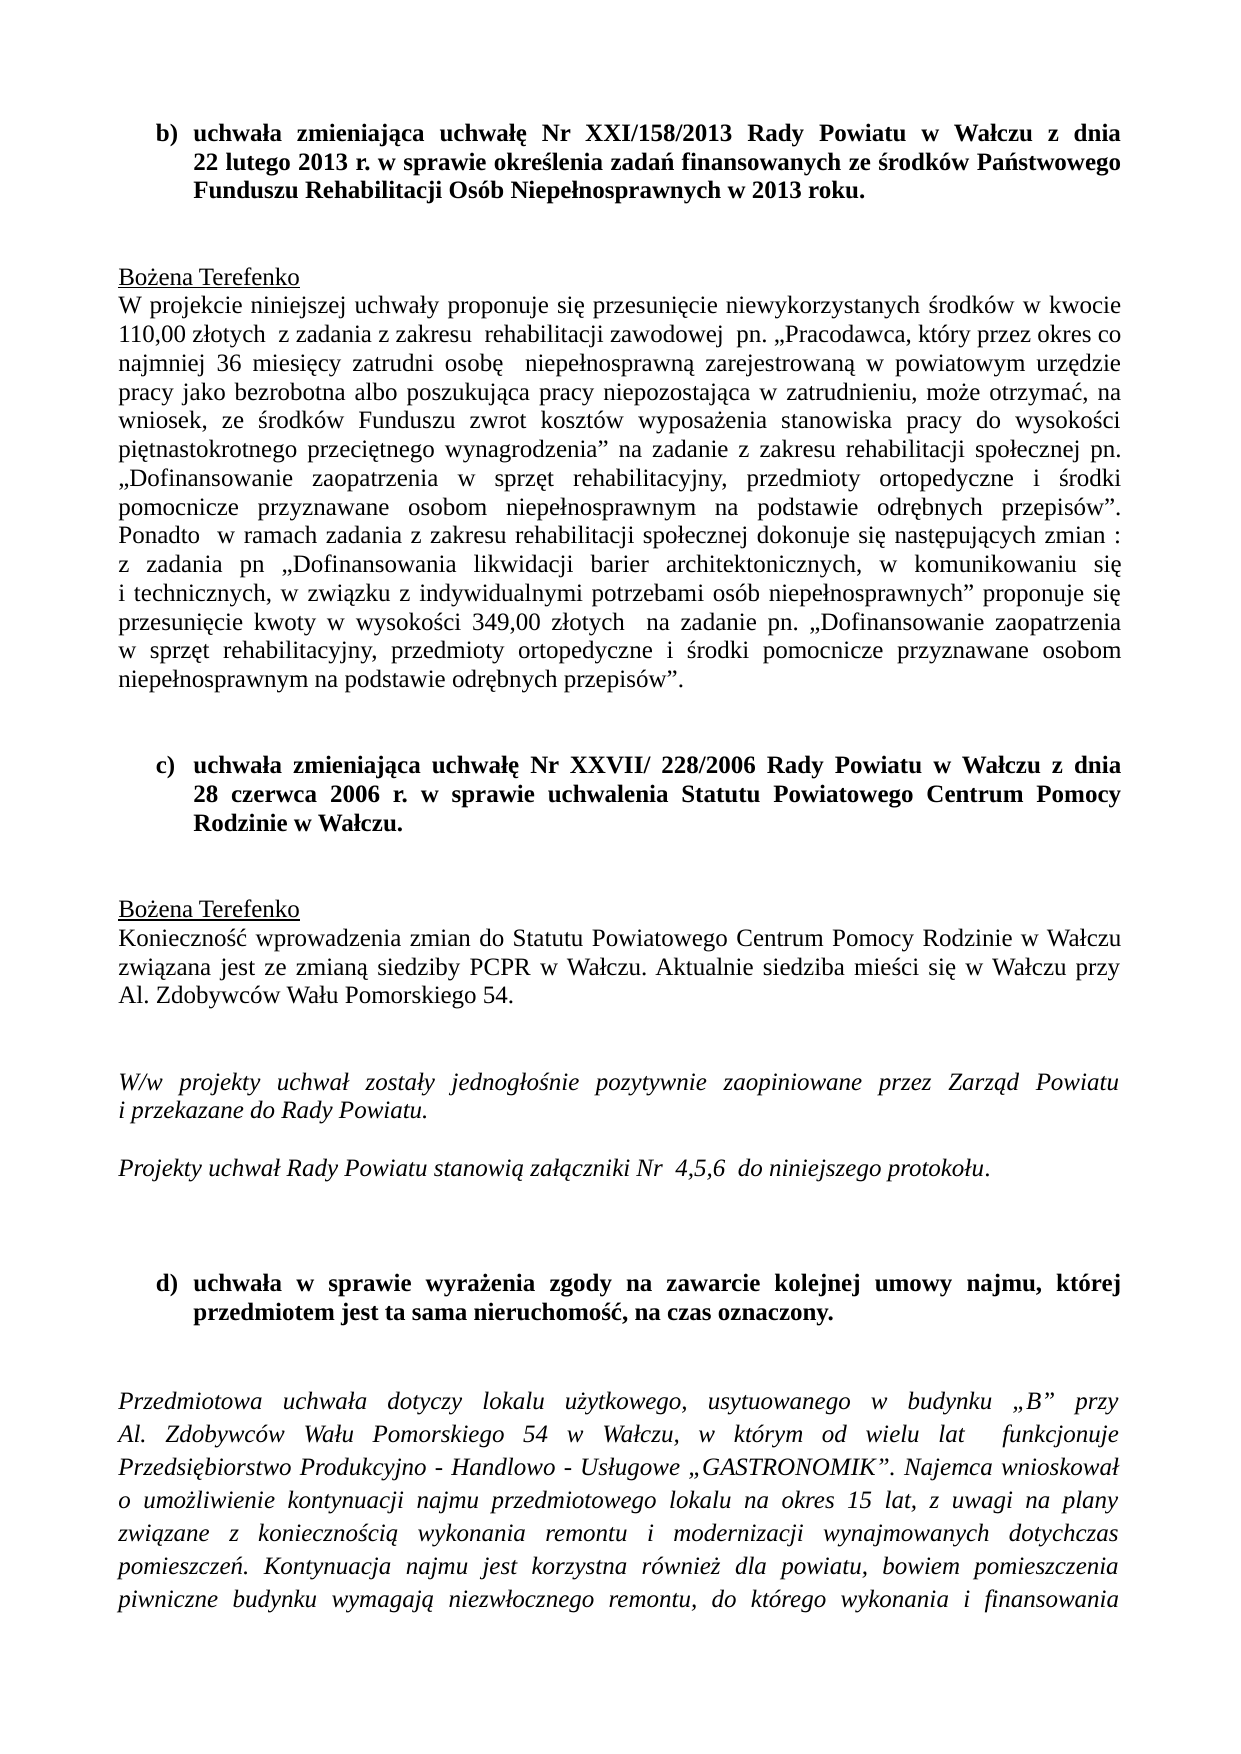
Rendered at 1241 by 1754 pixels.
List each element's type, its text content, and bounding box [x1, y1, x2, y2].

list uchwała w sprawie wyrażenia zgody na zawarcie kolejnej umowy najmu, której przedmiotem jest ta sama nieruchomość, na czas oznaczony. [156, 1268, 1122, 1326]
text W/w projekty uchwał zostały jednogłośnie pozytywnie zaopiniowane przez Zarząd Powiatu i przekazane do Rady Powiatu. [118, 1067, 1122, 1124]
text Konieczność wprowadzenia zmian do Statutu Powiatowego Centrum Pomocy Rodzinie w Wałczu związana jest ze zmianą siedziby PCPR w Wałczu. Aktualnie siedziba mieści się w Wałczu przy Al. Zdobywców Wału Pomorskiego 54. [118, 923, 1122, 1009]
text Bożena Terefenko [118, 262, 1122, 291]
text Projekty uchwał Rady Powiatu stanowią załączniki Nr 4,5,6 do niniejszego protokołu. [118, 1153, 1122, 1182]
text W projekcie niniejszej uchwały proponuje się przesunięcie niewykorzystanych środków w kwocie 110,00 złotych z zadania z zakresu rehabilitacji zawodowej pn. „Pracodawca, który przez okres co najmniej 36 miesięcy zatrudni osobę niepełnosprawną zarejestrowaną w powiatowym urzędzie pracy jako bezrobotna albo poszukująca pracy niepozostająca w zatrudnieniu, może otrzymać, na wniosek, ze środków Funduszu zwrot kosztów wyposażenia stanowiska pracy do wysokości piętnastokrotnego przeciętnego wynagrodzenia” na zadanie z zakresu rehabilitacji społecznej pn. „Dofinansowanie zaopatrzenia w sprzęt rehabilitacyjny, przedmioty ortopedyczne i środki pomocnicze przyznawane osobom niepełnosprawnym na podstawie odrębnych przepisów”. Ponadto w ramach zadania z zakresu rehabilitacji społecznej dokonuje się następujących zmian : z zadania pn „Dofinansowania likwidacji barier architektonicznych, w komunikowaniu się i technicznych, w związku z indywidualnymi potrzebami osób niepełnosprawnych” proponuje się przesunięcie kwoty w wysokości 349,00 złotych na zadanie pn. „Dofinansowanie zaopatrzenia w sprzęt rehabilitacyjny, przedmioty ortopedyczne i środki pomocnicze przyznawane osobom niepełnosprawnym na podstawie odrębnych przepisów”. [118, 291, 1122, 693]
list uchwała zmieniająca uchwałę Nr XXI/158/2013 Rady Powiatu w Wałczu z dnia 22 lutego 2013 r. w sprawie określenia zadań finansowanych ze środków Państwowego Funduszu Rehabilitacji Osób Niepełnosprawnych w 2013 roku. [156, 118, 1122, 204]
list uchwała zmieniająca uchwałę Nr XXVII/ 228/2006 Rady Powiatu w Wałczu z dnia 28 czerwca 2006 r. w sprawie uchwalenia Statutu Powiatowego Centrum Pomocy Rodzinie w Wałczu. [156, 751, 1122, 837]
text Bożena Terefenko [118, 894, 1122, 923]
text Przedmiotowa uchwała dotyczy lokalu użytkowego, usytuowanego w budynku „B” przy Al. Zdobywców Wału Pomorskiego 54 w Wałczu, w którym od wielu lat funkcjonuje Przedsiębiorstwo Produkcyjno - Handlowo - Usługowe „GASTRONOMIK”. Najemca wnioskował o umożliwienie kontynuacji najmu przedmiotowego lokalu na okres 15 lat, z uwagi na plany związane z koniecznością wykonania remontu i modernizacji wynajmowanych dotychczas pomieszczeń. Kontynuacja najmu jest korzystna również dla powiatu, bowiem pomieszczenia piwniczne budynku wymagają niezwłocznego remontu, do którego wykonania i finansowania [118, 1386, 1122, 1613]
